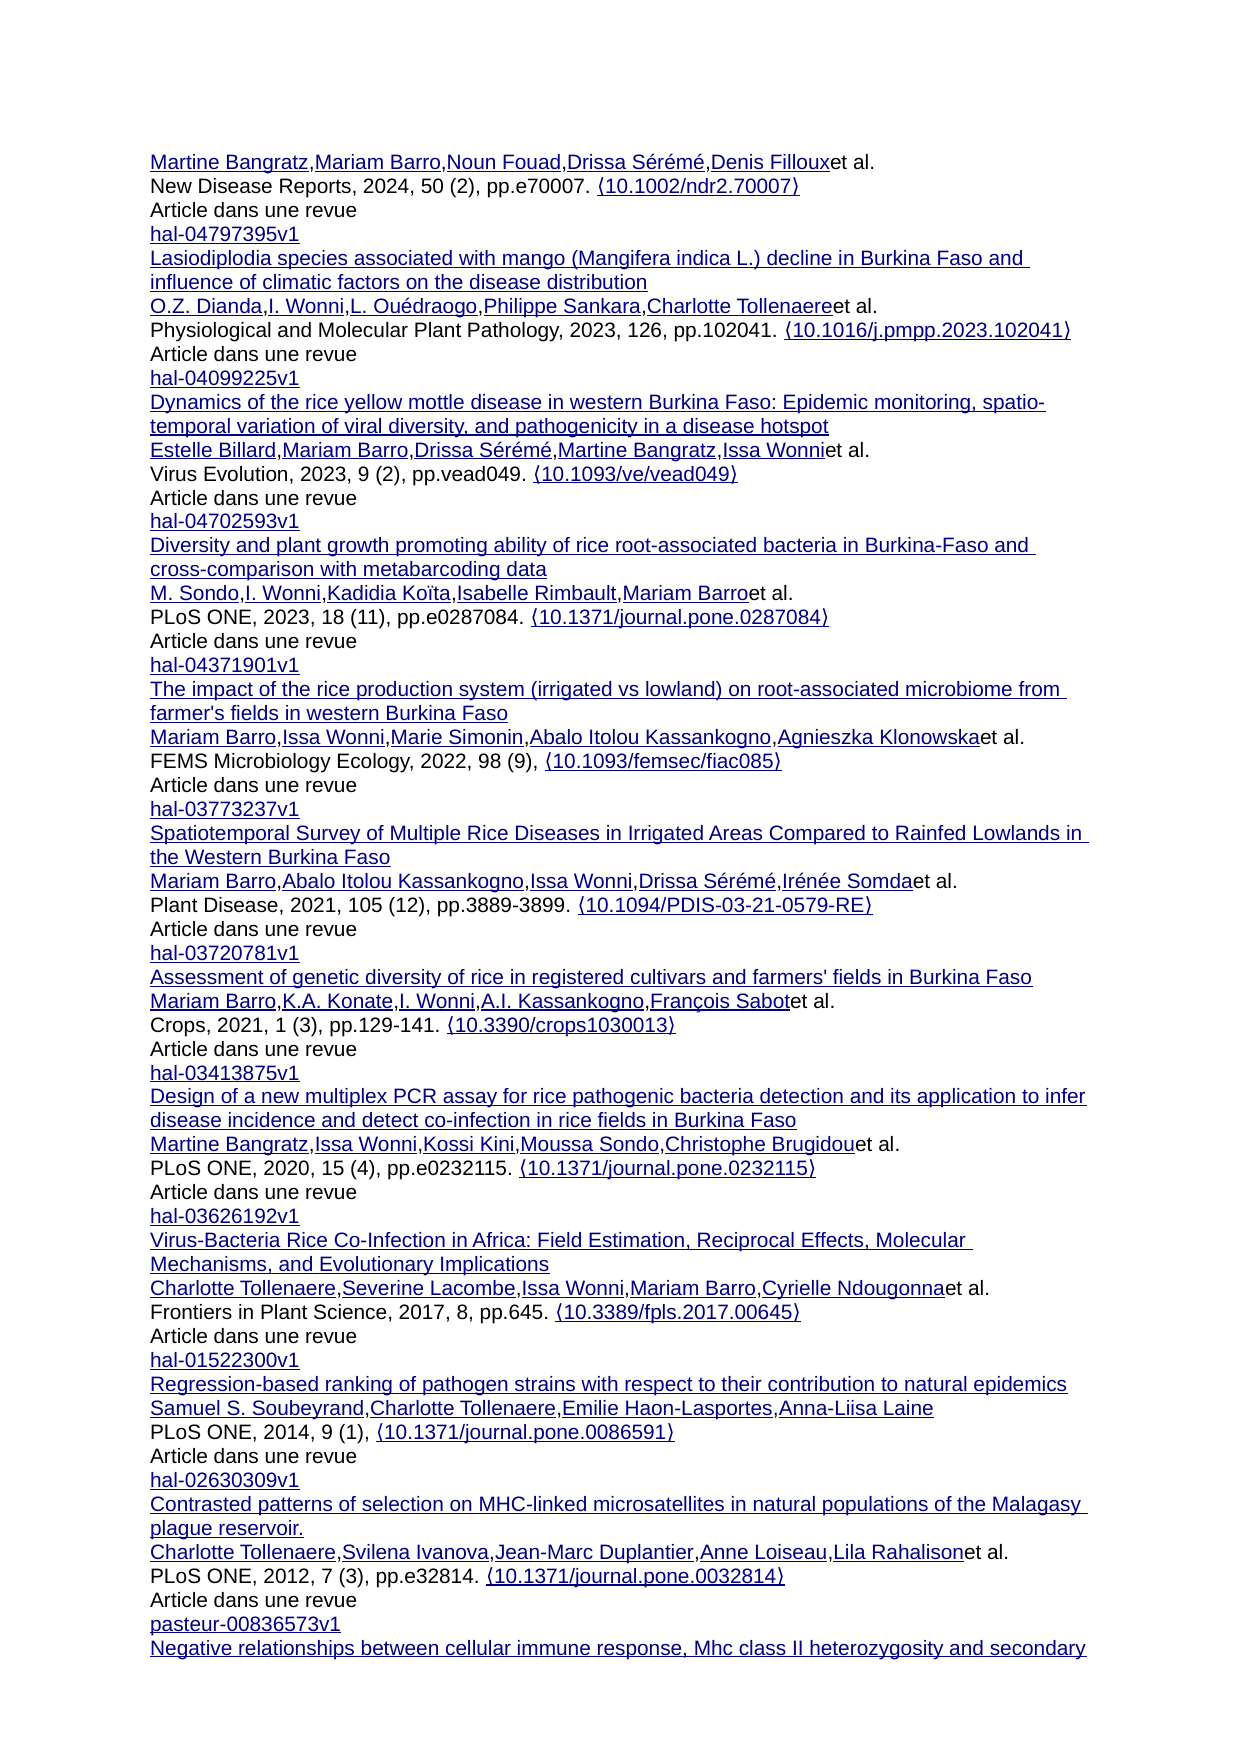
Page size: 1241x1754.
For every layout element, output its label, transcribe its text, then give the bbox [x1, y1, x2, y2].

table_cell Diversity and plant growth promoting ability of rice root-associated bacteria in Burkina-Faso and cross-comparison with metabarcoding data M. Sondo,I. Wonni,Kadidia Koïta,Isabelle Rimbault,Mariam Barroet al. PLoS ONE, 2023, 18 (11), pp.e0287084. ⟨10.1371/journal.pone.0287084⟩ Article dans une revue hal-04371901v1 [150, 533, 1090, 677]
table_cell Martine Bangratz,Mariam Barro,Noun Fouad,Drissa Sérémé,Denis Fillouxet al. New Disease Reports, 2024, 50 (2), pp.e70007. ⟨10.1002/ndr2.70007⟩ Article dans une revue hal-04797395v1 [150, 150, 1090, 246]
table_cell Negative relationships between cellular immune response, Mhc class II heterozygosity and secondary [150, 1635, 1090, 1659]
table_cell Contrasted patterns of selection on MHC-linked microsatellites in natural populations of the Malagasy plague reservoir. Charlotte Tollenaere,Svilena Ivanova,Jean-Marc Duplantier,Anne Loiseau,Lila Rahalisonet al. PLoS ONE, 2012, 7 (3), pp.e32814. ⟨10.1371/journal.pone.0032814⟩ Article dans une revue pasteur-00836573v1 [150, 1492, 1090, 1635]
table_cell Dynamics of the rice yellow mottle disease in western Burkina Faso: Epidemic monitoring, spatio-temporal variation of viral diversity, and pathogenicity in a disease hotspot Estelle Billard,Mariam Barro,Drissa Sérémé,Martine Bangratz,Issa Wonniet al. Virus Evolution, 2023, 9 (2), pp.vead049. ⟨10.1093/ve/vead049⟩ Article dans une revue hal-04702593v1 [150, 390, 1090, 533]
table_cell Design of a new multiplex PCR assay for rice pathogenic bacteria detection and its application to infer disease incidence and detect co-infection in rice fields in Burkina Faso Martine Bangratz,Issa Wonni,Kossi Kini,Moussa Sondo,Christophe Brugidouet al. PLoS ONE, 2020, 15 (4), pp.e0232115. ⟨10.1371/journal.pone.0232115⟩ Article dans une revue hal-03626192v1 [150, 1084, 1090, 1228]
table_cell Assessment of genetic diversity of rice in registered cultivars and farmers' fields in Burkina Faso Mariam Barro,K.A. Konate,I. Wonni,A.I. Kassankogno,François Sabotet al. Crops, 2021, 1 (3), pp.129-141. ⟨10.3390/crops1030013⟩ Article dans une revue hal-03413875v1 [150, 965, 1090, 1084]
table_cell Regression-based ranking of pathogen strains with respect to their contribution to natural epidemics Samuel S. Soubeyrand,Charlotte Tollenaere,Emilie Haon-Lasportes,Anna-Liisa Laine PLoS ONE, 2014, 9 (1), ⟨10.1371/journal.pone.0086591⟩ Article dans une revue hal-02630309v1 [150, 1372, 1090, 1492]
table_cell Lasiodiplodia species associated with mango (Mangifera indica L.) decline in Burkina Faso and influence of climatic factors on the disease distribution O.Z. Dianda,I. Wonni,L. Ouédraogo,Philippe Sankara,Charlotte Tollenaereet al. Physiological and Molecular Plant Pathology, 2023, 126, pp.102041. ⟨10.1016/j.pmpp.2023.102041⟩ Article dans une revue hal-04099225v1 [150, 246, 1090, 389]
table_cell Virus-Bacteria Rice Co-Infection in Africa: Field Estimation, Reciprocal Effects, Molecular Mechanisms, and Evolutionary Implications Charlotte Tollenaere,Severine Lacombe,Issa Wonni,Mariam Barro,Cyrielle Ndougonnaet al. Frontiers in Plant Science, 2017, 8, pp.645. ⟨10.3389/fpls.2017.00645⟩ Article dans une revue hal-01522300v1 [150, 1228, 1090, 1372]
table_cell Spatiotemporal Survey of Multiple Rice Diseases in Irrigated Areas Compared to Rainfed Lowlands in the Western Burkina Faso Mariam Barro,Abalo Itolou Kassankogno,Issa Wonni,Drissa Sérémé,Irénée Somdaet al. Plant Disease, 2021, 105 (12), pp.3889-3899. ⟨10.1094/PDIS-03-21-0579-RE⟩ Article dans une revue hal-03720781v1 [150, 821, 1090, 964]
table_cell The impact of the rice production system (irrigated vs lowland) on root-associated microbiome from farmer's fields in western Burkina Faso Mariam Barro,Issa Wonni,Marie Simonin,Abalo Itolou Kassankogno,Agnieszka Klonowskaet al. FEMS Microbiology Ecology, 2022, 98 (9), ⟨10.1093/femsec/fiac085⟩ Article dans une revue hal-03773237v1 [150, 677, 1090, 821]
